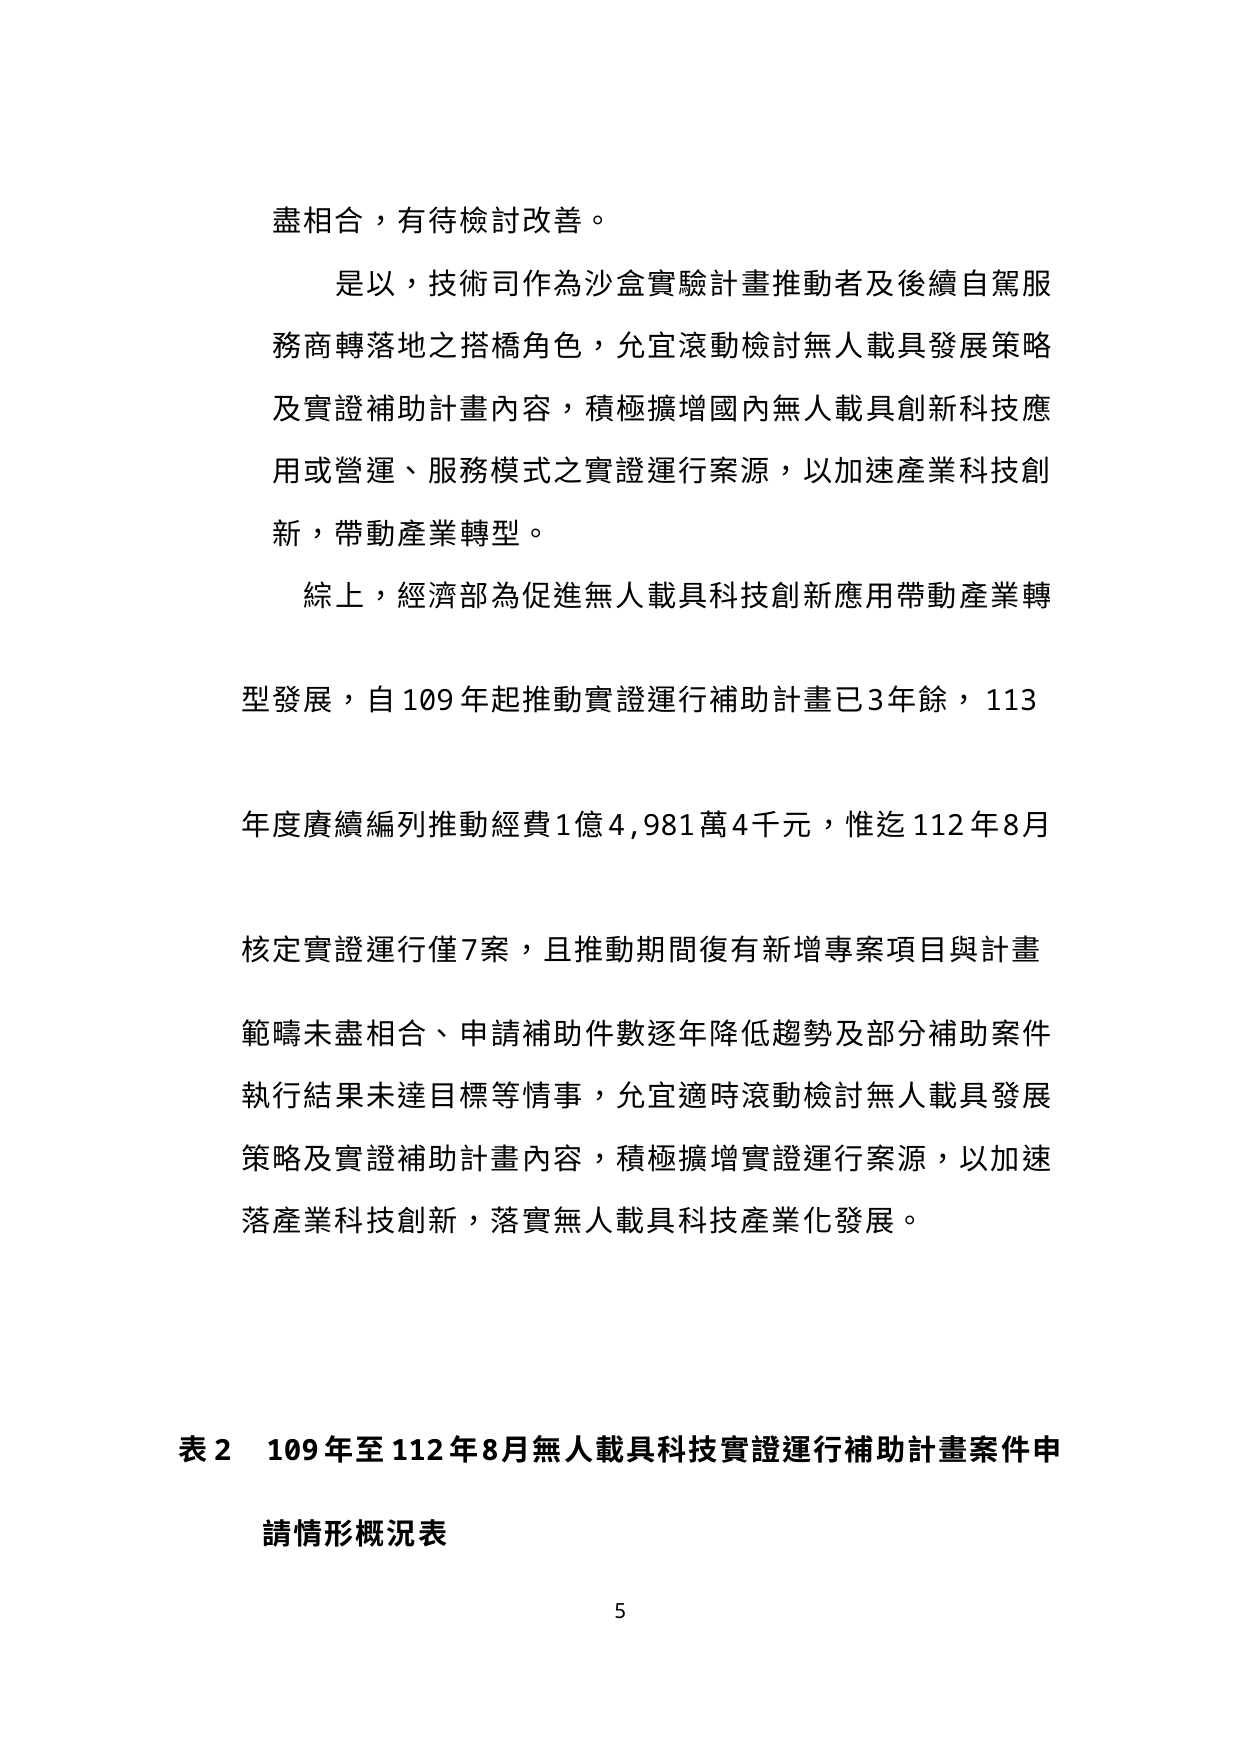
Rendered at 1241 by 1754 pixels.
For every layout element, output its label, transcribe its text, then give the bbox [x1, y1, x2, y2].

text 表2 109年至112年8月無人載具科技實證運行補助計畫案件申請情形概況表 [177, 1365, 1063, 1552]
text 另審計部於111年度中央政府總決算審核報告亦就經濟部推動實證補助計畫，部分領域項目尚無業者申請補助，或業者申請補助件數呈逐年降低趨勢，又部分補助案件執行結果未達目標等，提列重要審核意見，並敘明補助計畫執行過程新增營運先期規劃及前瞻技術研發等專案項目計10案，與補助標的應以服務驗證或商業驗證為範疇，未盡相合，有待檢討改善。 [266, 177, 1063, 240]
text 綜上，經濟部為促進無人載具科技創新應用帶動產業轉型發展，自109年起推動實證運行補助計畫已3年餘，113年度賡續編列推動經費1億4,981萬4千元，惟迄112年8月核定實證運行僅7案，且推動期間復有新增專案項目與計畫範疇未盡相合、申請補助件數逐年降低趨勢及部分補助案件執行結果未達目標等情事，允宜適時滾動檢討無人載具發展策略及實證補助計畫內容，積極擴增實證運行案源，以加速落產業科技創新，落實無人載具科技產業化發展。 [236, 552, 1063, 1240]
text 是以，技術司作為沙盒實驗計畫推動者及後續自駕服務商轉落地之搭橋角色，允宜滾動檢討無人載具發展策略及實證補助計畫內容，積極擴增國內無人載具創新科技應用或營運、服務模式之實證運行案源，以加速產業科技創新，帶動產業轉型。 [266, 240, 1063, 552]
